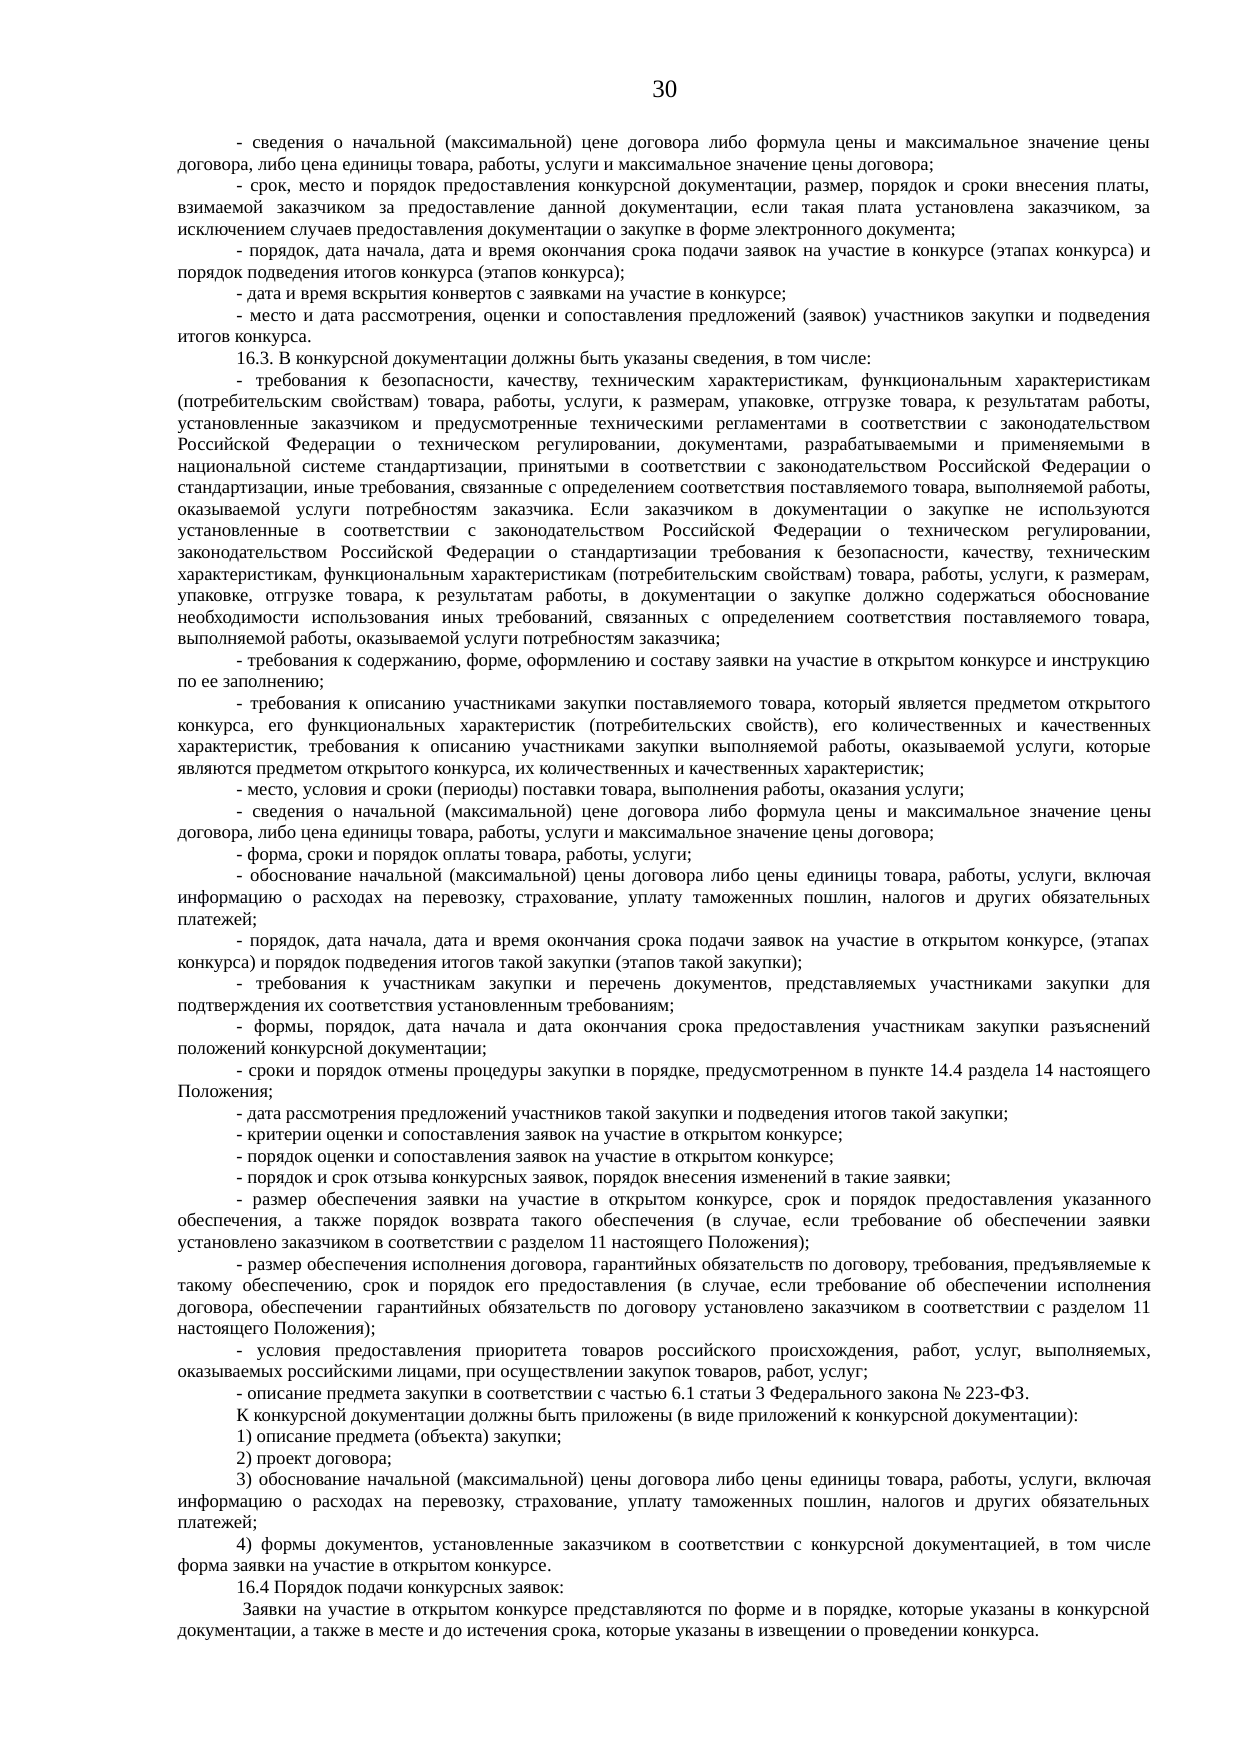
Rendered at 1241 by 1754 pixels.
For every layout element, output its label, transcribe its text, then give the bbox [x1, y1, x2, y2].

text 3) обоснование начальной (максимальной) цены договора либо цены единицы товара, работы, услуги, включая информацию о расходах на перевозку, страхование, уплату таможенных пошлин, налогов и других обязательных платежей; [177, 1468, 1152, 1533]
text - размер обеспечения заявки на участие в открытом конкурсе, срок и порядок предоставления указанного обеспечения, а также порядок возврата такого обеспечения (в случае, если требование об обеспечении заявки установлено заказчиком в соответствии с разделом 11 настоящего Положения); [177, 1188, 1152, 1252]
text - порядок и срок отзыва конкурсных заявок, порядок внесения изменений в такие заявки; [177, 1166, 1152, 1188]
text - описание предмета закупки в соответствии с частью 6.1 статьи 3 Федерального закона № 223-ФЗ. [177, 1382, 1152, 1403]
text - требования к описанию участниками закупки поставляемого товара, который является предметом открытого конкурса, его функциональных характеристик (потребительских свойств), его количественных и качественных характеристик, требования к описанию участниками закупки выполняемой работы, оказываемой услуги, которые являются предметом открытого конкурса, их количественных и качественных характеристик; [177, 692, 1152, 778]
text - дата и время вскрытия конвертов с заявками на участие в конкурсе; [177, 282, 1152, 304]
text - сведения о начальной (максимальной) цене договора либо формула цены и максимальное значение цены договора, либо цена единицы товара, работы, услуги и максимальное значение цены договора; [177, 800, 1152, 843]
text - место, условия и сроки (периоды) поставки товара, выполнения работы, оказания услуги; [177, 778, 1152, 800]
text - порядок, дата начала, дата и время окончания срока подачи заявок на участие в конкурсе (этапах конкурса) и порядок подведения итогов конкурса (этапов конкурса); [177, 239, 1152, 282]
text - сведения о начальной (максимальной) цене договора либо формула цены и максимальное значение цены договора, либо цена единицы товара, работы, услуги и максимальное значение цены договора; [177, 131, 1152, 174]
text - порядок оценки и сопоставления заявок на участие в открытом конкурсе; [177, 1145, 1152, 1166]
text - порядок, дата начала, дата и время окончания срока подачи заявок на участие в открытом конкурсе, (этапах конкурса) и порядок подведения итогов такой закупки (этапов такой закупки); [177, 929, 1152, 972]
text - сроки и порядок отмены процедуры закупки в порядке, предусмотренном в пункте 14.4 раздела 14 настоящего Положения; [177, 1058, 1152, 1102]
text 2) проект договора; [177, 1447, 1152, 1468]
text - место и дата рассмотрения, оценки и сопоставления предложений (заявок) участников закупки и подведения итогов конкурса. [177, 304, 1152, 347]
text - требования к участникам закупки и перечень документов, представляемых участниками закупки для подтверждения их соответствия установленным требованиям; [177, 972, 1152, 1015]
text - срок, место и порядок предоставления конкурсной документации, размер, порядок и сроки внесения платы, взимаемой заказчиком за предоставление данной документации, если такая плата установлена заказчиком, за исключением случаев предоставления документации о закупке в форме электронного документа; [177, 174, 1152, 239]
text - форма, сроки и порядок оплаты товара, работы, услуги; [177, 843, 1152, 864]
text Заявки на участие в открытом конкурсе представляются по форме и в порядке, которые указаны в конкурсной документации, а также в месте и до истечения срока, которые указаны в извещении о проведении конкурса. [177, 1597, 1152, 1641]
text - требования к содержанию, форме, оформлению и составу заявки на участие в открытом конкурсе и инструкцию по ее заполнению; [177, 649, 1152, 692]
text 16.4 Порядок подачи конкурсных заявок: [177, 1576, 1152, 1597]
text 1) описание предмета (объекта) закупки; [177, 1425, 1152, 1447]
text 4) формы документов, установленные заказчиком в соответствии с конкурсной документацией, в том числе форма заявки на участие в открытом конкурсе. [177, 1533, 1152, 1576]
text - дата рассмотрения предложений участников такой закупки и подведения итогов такой закупки; [177, 1102, 1152, 1123]
text К конкурсной документации должны быть приложены (в виде приложений к конкурсной документации): [177, 1403, 1152, 1425]
text - критерии оценки и сопоставления заявок на участие в открытом конкурсе; [177, 1123, 1152, 1145]
text - формы, порядок, дата начала и дата окончания срока предоставления участникам закупки разъяснений положений конкурсной документации; [177, 1015, 1152, 1058]
text - размер обеспечения исполнения договора, гарантийных обязательств по договору, требования, предъявляемые к такому обеспечению, срок и порядок его предоставления (в случае, если требование об обеспечении исполнения договора, обеспечении гарантийных обязательств по договору установлено заказчиком в соответствии с разделом 11 настоящего Положения); [177, 1252, 1152, 1339]
text 16.3. В конкурсной документации должны быть указаны сведения, в том числе: [177, 347, 1152, 368]
text - требования к безопасности, качеству, техническим характеристикам, функциональным характеристикам (потребительским свойствам) товара, работы, услуги, к размерам, упаковке, отгрузке товара, к результатам работы, установленные заказчиком и предусмотренные техническими регламентами в соответствии с законодательством Российской Федерации о техническом регулировании, документами, разрабатываемыми и применяемыми в национальной системе стандартизации, принятыми в соответствии с законодательством Российской Федерации о стандартизации, иные требования, связанные с определением соответствия поставляемого товара, выполняемой работы, оказываемой услуги потребностям заказчика. Если заказчиком в документации о закупке не используются установленные в соответствии с законодательством Российской Федерации о техническом регулировании, законодательством Российской Федерации о стандартизации требования к безопасности, качеству, техническим характеристикам, функциональным характеристикам (потребительским свойствам) товара, работы, услуги, к размерам, упаковке, отгрузке товара, к результатам работы, в документации о закупке должно содержаться обоснование необходимости использования иных требований, связанных с определением соответствия поставляемого товара, выполняемой работы, оказываемой услуги потребностям заказчика; [177, 368, 1152, 649]
text - условия предоставления приоритета товаров российского происхождения, работ, услуг, выполняемых, оказываемых российскими лицами, при осуществлении закупок товаров, работ, услуг; [177, 1339, 1152, 1382]
text - обоснование начальной (максимальной) цены договора либо цены единицы товара, работы, услуги, включая информацию о расходах на перевозку, страхование, уплату таможенных пошлин, налогов и других обязательных платежей; [177, 864, 1152, 929]
